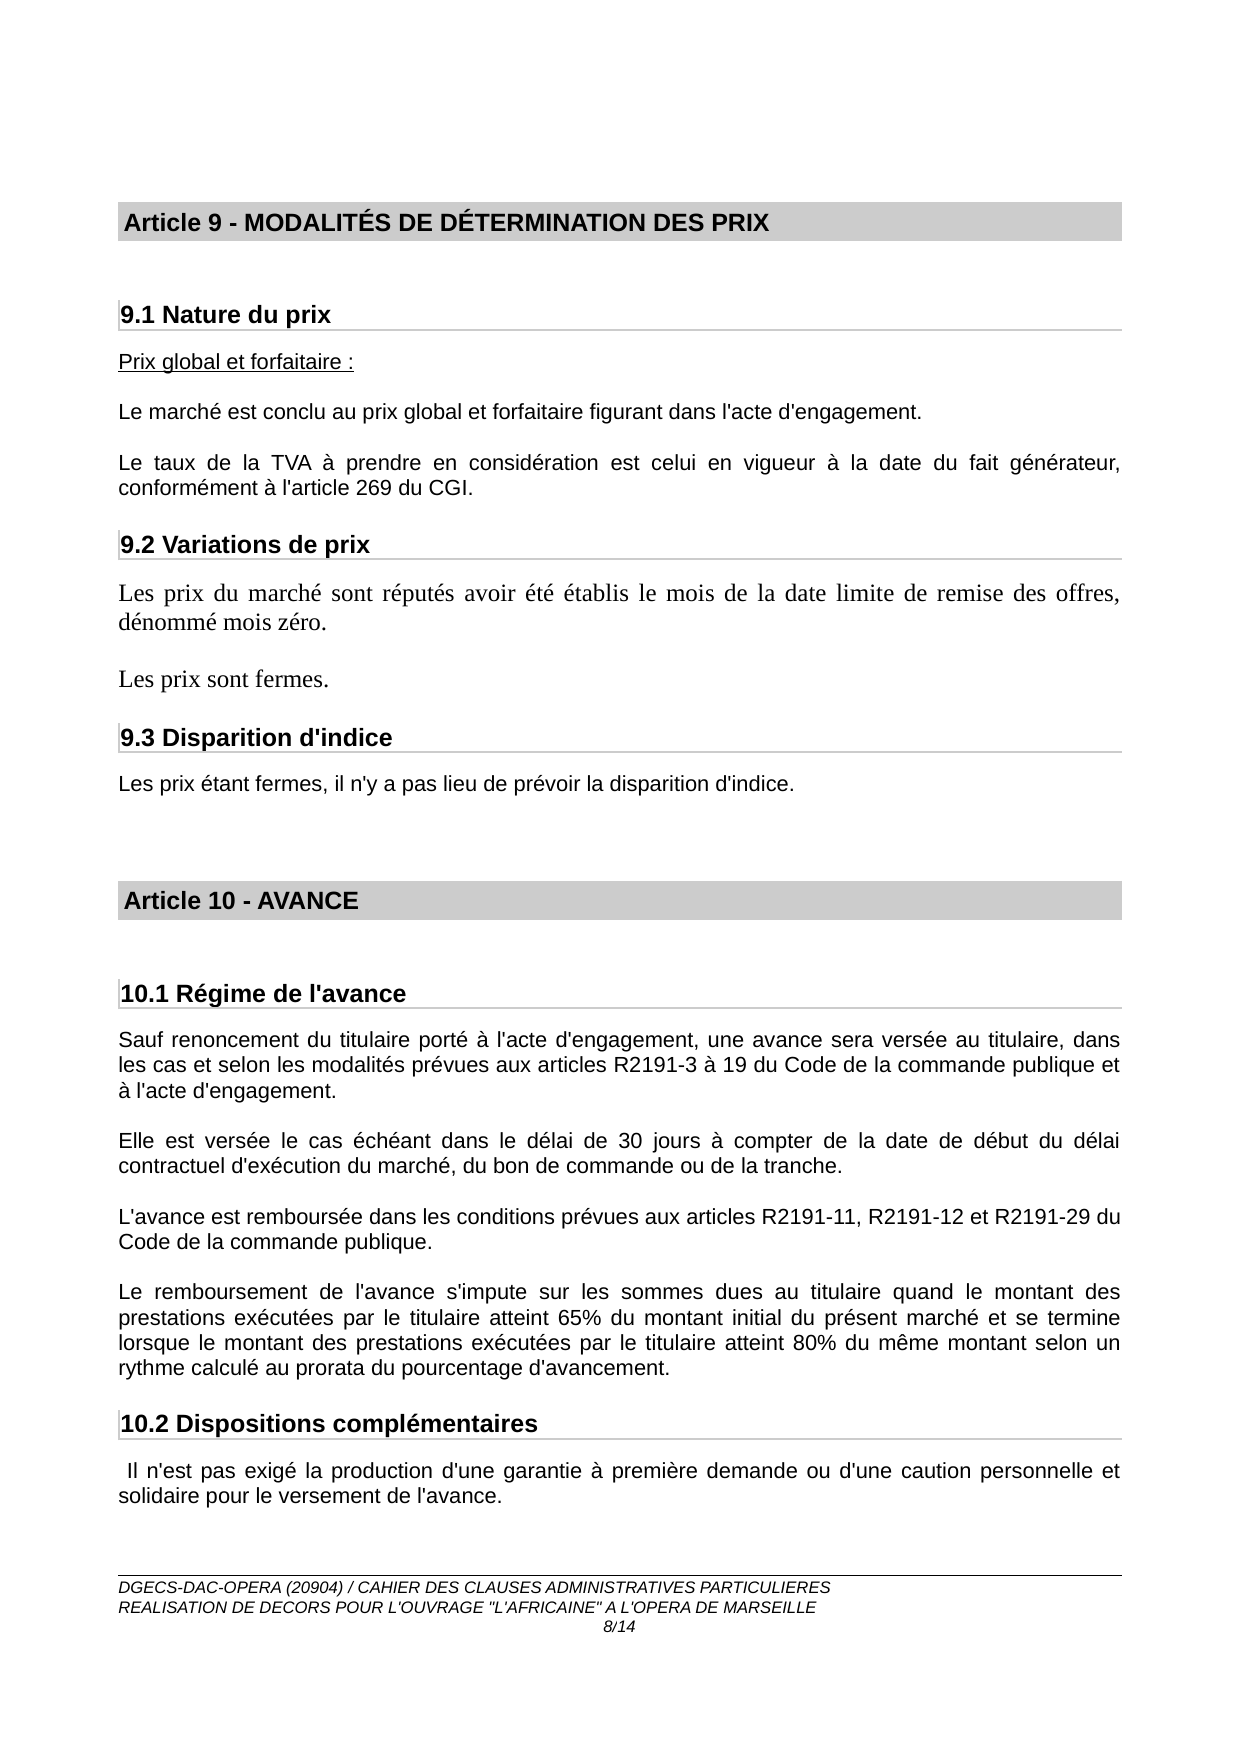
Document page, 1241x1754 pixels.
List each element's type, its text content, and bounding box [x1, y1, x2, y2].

text Le remboursement de l'avance s'impute sur les sommes dues au titulaire quand le montant des prestations exécutées par le titulaire atteint 65% du montant initial du présent marché et se termine lorsque le montant des prestations exécutées par le titulaire atteint 80% du même montant selon un rythme calculé au prorata du pourcentage d'avancement. [118, 1279, 1122, 1380]
subtitle 9.2 Variations de prix [118, 529, 1122, 558]
subtitle 9.1 Nature du prix [120, 300, 1122, 329]
subtitle 10.2 Dispositions complémentaires [118, 1409, 1122, 1438]
text L'avance est remboursée dans les conditions prévues aux articles R2191-11, R2191-12 et R2191-29 du Code de la commande publique. [118, 1203, 1122, 1254]
subtitle 10.1 Régime de l'avance [118, 978, 1122, 1007]
text Le marché est conclu au prix global et forfaitaire figurant dans l'acte d'engagement. [118, 399, 1122, 424]
text Les prix sont fermes. [118, 664, 1122, 693]
subtitle 9.3 Disparition d'indice [120, 723, 1122, 751]
subtitle Article 9 - MODALITÉS DE DÉTERMINATION DES PRIX [120, 205, 1120, 239]
subtitle Article 10 - AVANCE [120, 883, 1120, 917]
text Les prix du marché sont réputés avoir été établis le mois de la date limite de remise des offres, dénommé mois zéro. [118, 578, 1122, 636]
text Les prix étant fermes, il n'y a pas lieu de prévoir la disparition d'indice. [118, 771, 1122, 796]
text Sauf renoncement du titulaire porté à l'acte d'engagement, une avance sera versée au titulaire, dans les cas et selon les modalités prévues aux articles R2191-3 à 19 du Code de la commande publique et à l'acte d'engagement. [118, 1027, 1122, 1103]
text Il n'est pas exigé la production d'une garantie à première demande ou d'une caution personnelle et solidaire pour le versement de l'avance. [118, 1458, 1122, 1508]
text Elle est versée le cas échéant dans le délai de 30 jours à compter de la date de début du délai contractuel d'exécution du marché, du bon de commande ou de la tranche. [118, 1128, 1122, 1178]
text Le taux de la TVA à prendre en considération est celui en vigueur à la date du fait générateur, conformément à l'article 269 du CGI. [118, 450, 1122, 500]
text Prix global et forfaitaire : [118, 349, 1122, 374]
